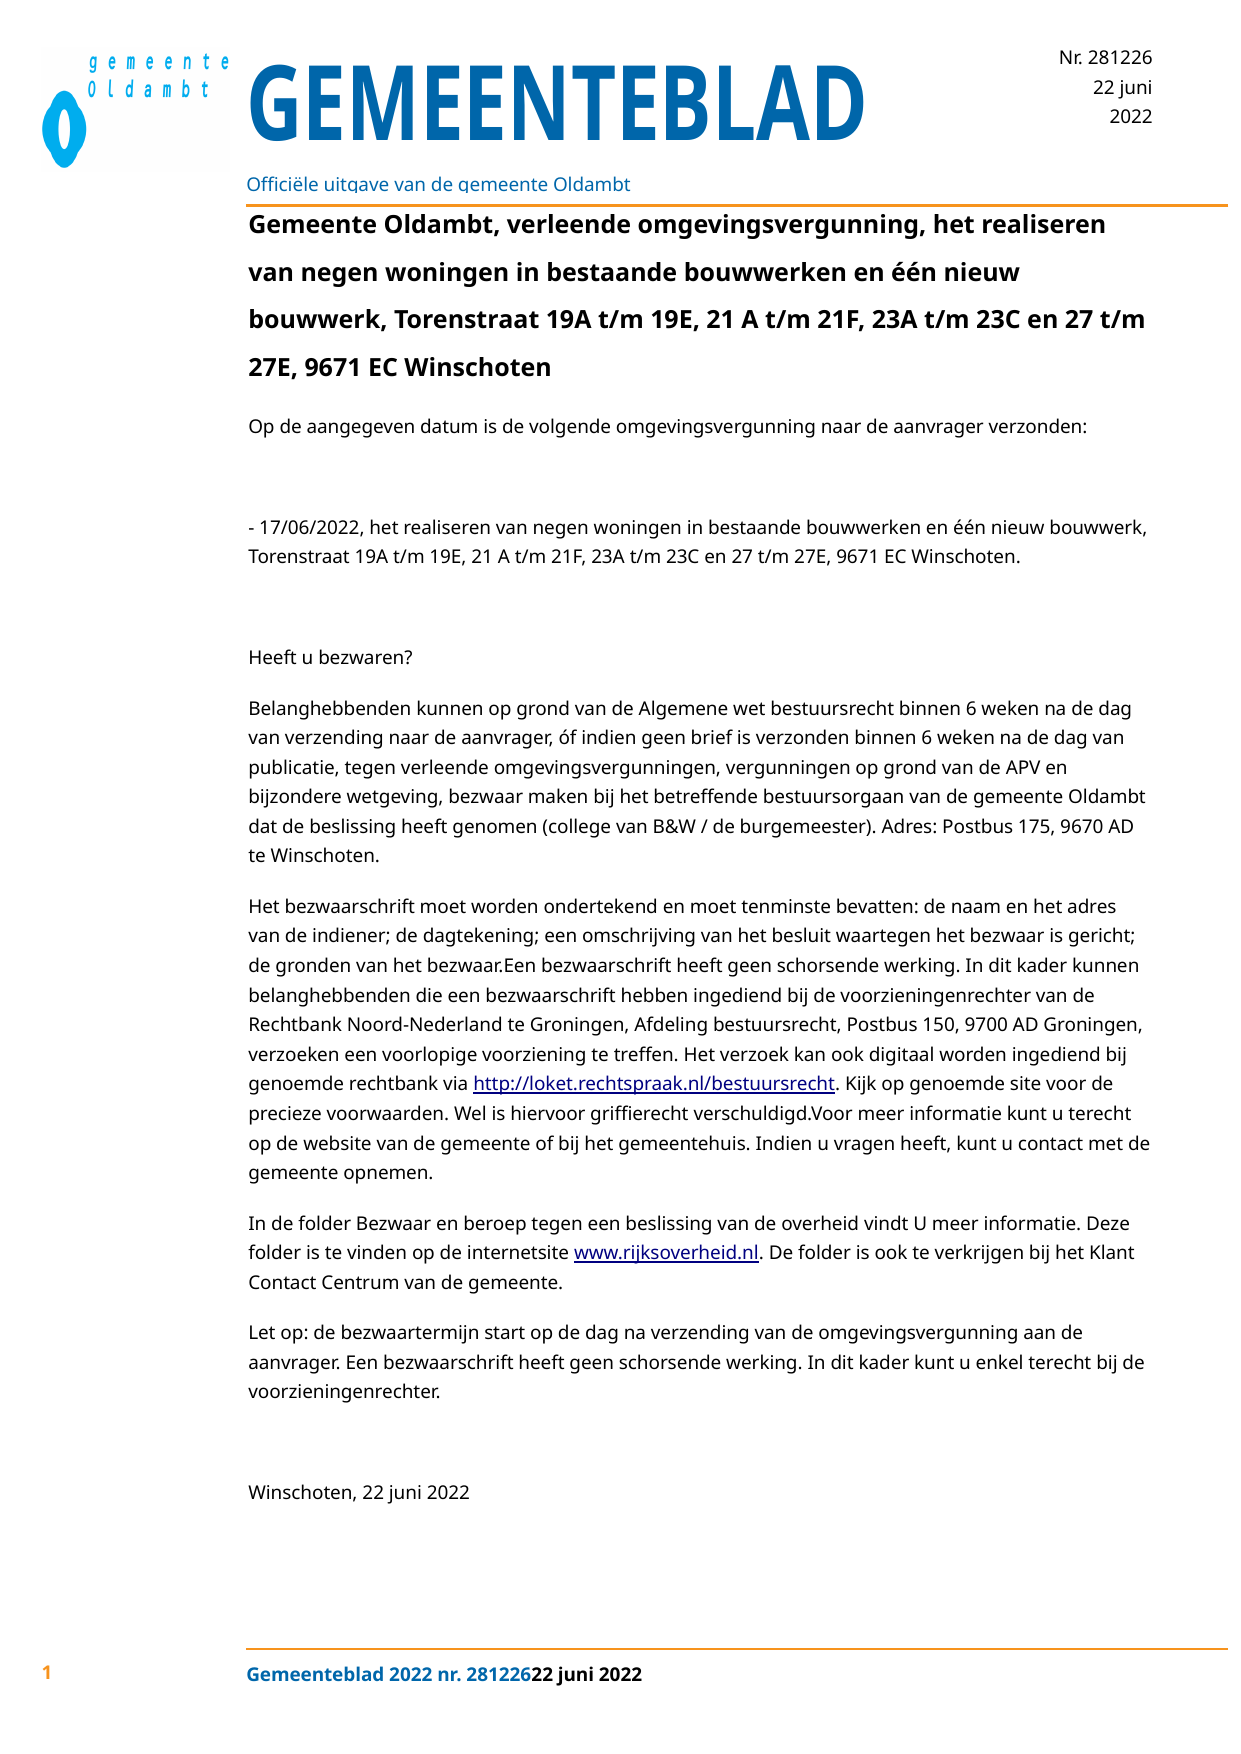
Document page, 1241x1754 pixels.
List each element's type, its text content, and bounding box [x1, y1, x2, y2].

text In de folder Bezwaar en beroep tegen een beslissing van de overheid vindt U meer informatie. Deze folder is te vinden op de internetsite www.rijksoverheid.nl. De folder is ook te verkrijgen bij het Klant Contact Centrum van de gemeente. [248, 1210, 1152, 1295]
text Op de aangegeven datum is de volgende omgevingsvergunning naar de aanvrager verzonden: [248, 413, 1152, 439]
text Heeft u bezwaren? [248, 644, 1152, 670]
text Belanghebbenden kunnen op grond van de Algemene wet bestuursrecht binnen 6 weken na de dag van verzending naar de aanvrager, óf indien geen brief is verzonden binnen 6 weken na de dag van publicatie, tegen verleende omgevingsvergunningen, vergunningen op grond van de APV en bijzondere wetgeving, bezwaar maken bij het betreffende bestuursorgaan van de gemeente Oldambt dat de beslissing heeft genomen (college van B&W / de burgemeester). Adres: Postbus 175, 9670 AD te Winschoten. [248, 695, 1152, 868]
text Winschoten, 22 juni 2022 [248, 1479, 1152, 1505]
text Het bezwaarschrift moet worden ondertekend en moet tenminste bevatten: de naam en het adres van de indiener; de dagtekening; een omschrijving van het besluit waartegen het bezwaar is gericht; de gronden van het bezwaar.Een bezwaarschrift heeft geen schorsende werking. In dit kader kunnen belanghebbenden die een bezwaarschrift hebben ingediend bij de voorzieningenrechter van de Rechtbank Noord-Nederland te Groningen, Afdeling bestuursrecht, Postbus 150, 9700 AD Groningen, verzoeken een voorlopige voorziening te treffen. Het verzoek kan ook digitaal worden ingediend bij genoemde rechtbank via http://loket.rechtspraak.nl/bestuursrecht. Kijk op genoemde site voor de precieze voorwaarden. Wel is hiervoor griffierecht verschuldigd.Voor meer informatie kunt u terecht op de website van de gemeente of bij het gemeentehuis. Indien u vragen heeft, kunt u contact met de gemeente opnemen. [248, 893, 1152, 1185]
picture [41, 47, 231, 172]
text Let op: de bezwaartermijn start op de dag na verzending van de omgevingsvergunning aan de aanvrager. Een bezwaarschrift heeft geen schorsende werking. In dit kader kunt u enkel terecht bij de voorzieningenrechter. [248, 1319, 1152, 1404]
text - 17/06/2022, het realiseren van negen woningen in bestaande bouwwerken en één nieuw bouwwerk, Torenstraat 19A t/m 19E, 21 A t/m 21F, 23A t/m 23C en 27 t/m 27E, 9671 EC Winschoten. [248, 514, 1152, 569]
text Gemeente Oldambt, verleende omgevingsvergunning, het realiseren van negen woningen in bestaande bouwwerken en één nieuw bouwwerk, Torenstraat 19A t/m 19E, 21 A t/m 21F, 23A t/m 23C en 27 t/m 27E, 9671 EC Winschoten [248, 207, 1152, 384]
